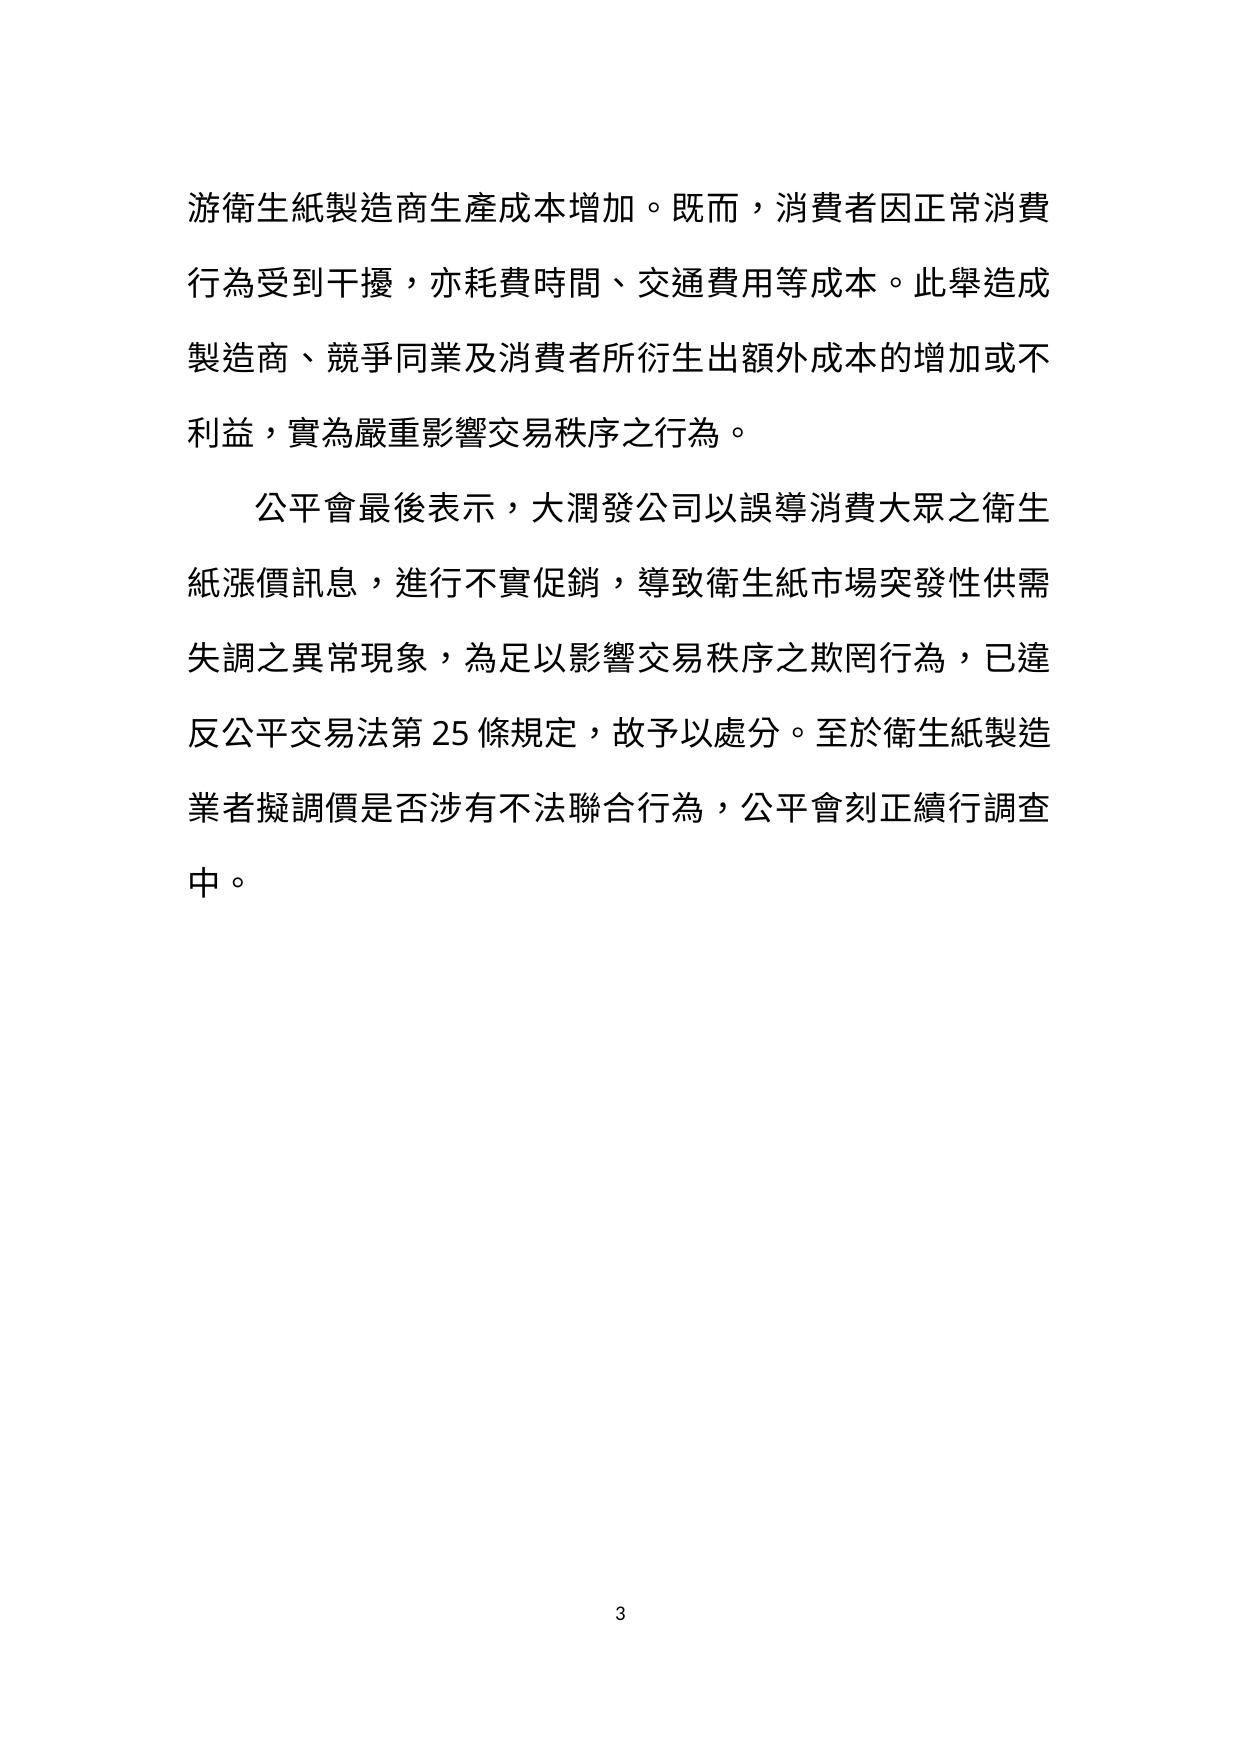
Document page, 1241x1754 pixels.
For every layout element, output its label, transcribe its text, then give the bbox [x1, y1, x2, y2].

text 游衛生紙製造商生產成本增加。既而，消費者因正常消費行為受到干擾，亦耗費時間、交通費用等成本。此舉造成製造商、競爭同業及消費者所衍生出額外成本的增加或不利益，實為嚴重影響交易秩序之行為。 [187, 162, 1053, 462]
text 公平會最後表示，大潤發公司以誤導消費大眾之衛生紙漲價訊息，進行不實促銷，導致衛生紙市場突發性供需失調之異常現象，為足以影響交易秩序之欺罔行為，已違反公平交易法第25條規定，故予以處分。至於衛生紙製造業者擬調價是否涉有不法聯合行為，公平會刻正續行調查中。 [187, 462, 1053, 912]
